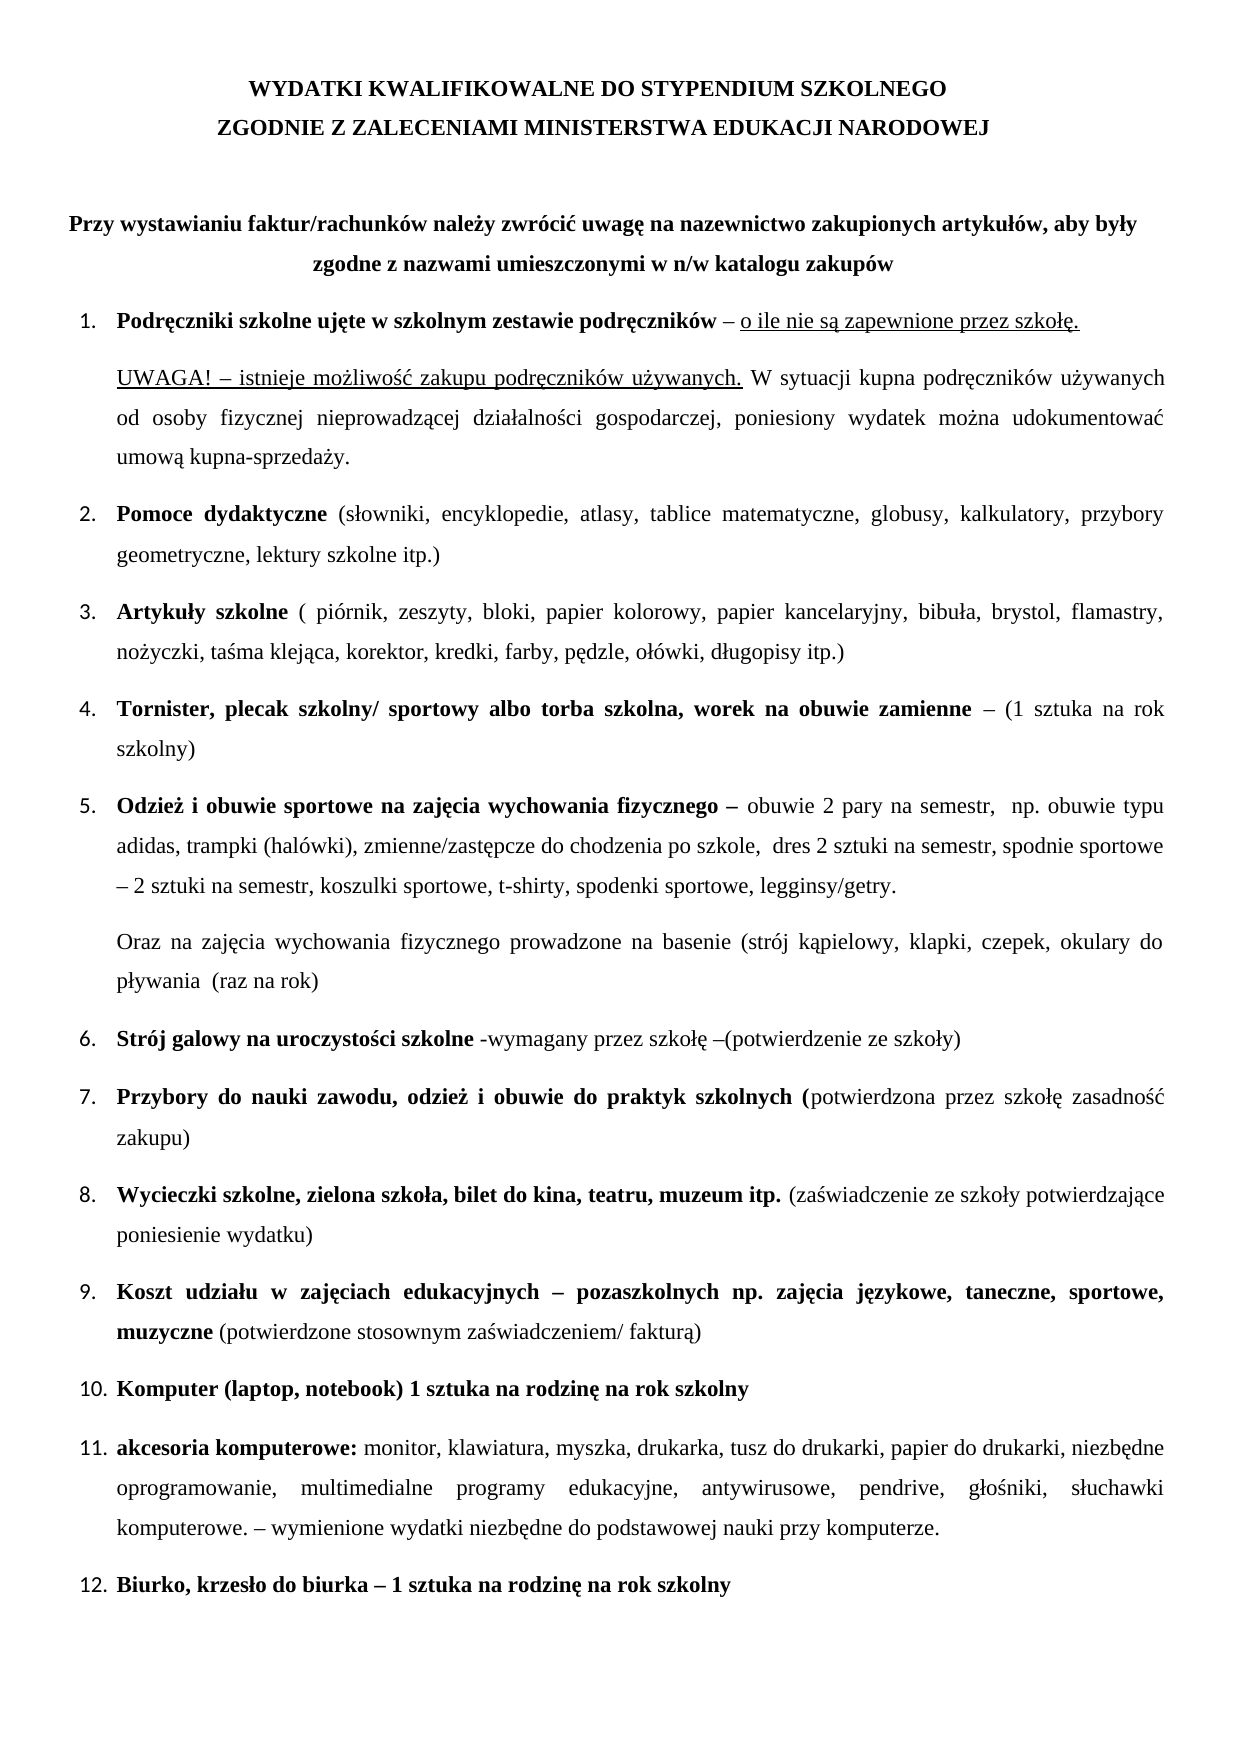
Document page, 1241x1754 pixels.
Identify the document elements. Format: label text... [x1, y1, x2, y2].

list Koszt udziału w zajęciach edukacyjnych – pozaszkolnych np. zajęcia językowe, taneczne, sportowe, muzyczne (potwierdzone stosownym zaświadczeniem/ fakturą) [79, 1277, 1165, 1344]
list Tornister, plecak szkolny/ sportowy albo torba szkolna, worek na obuwie zamienne – (1 sztuka na rok szkolny) [79, 694, 1165, 762]
list UWAGA! – istnieje możliwość zakupu podręczników używanych. W sytuacji kupna podręczników używanych od osoby fizycznej nieprowadzącej działalności gospodarczej, poniesiony wydatek można udokumentować umową kupna-sprzedaży. [116, 364, 1165, 470]
list Pomoce dydaktyczne (słowniki, encyklopedie, atlasy, tablice matematyczne, globusy, kalkulatory, przybory geometryczne, lektury szkolne itp.) [79, 499, 1165, 567]
list Strój galowy na uroczystości szkolne -wymagany przez szkołę –(potwierdzenie ze szkoły) [79, 1024, 1165, 1052]
list Przybory do nauki zawodu, odzież i obuwie do praktyk szkolnych (potwierdzona przez szkołę zasadność zakupu) [79, 1082, 1165, 1150]
text WYDATKI KWALIFIKOWALNE DO STYPENDIUM SZKOLNEGO [41, 75, 1165, 101]
text Przy wystawianiu faktur/rachunków należy zwrócić uwagę na nazewnictwo zakupionych artykułów, aby były zgodne z nazwami umieszczonymi w n/w katalogu zakupów [41, 210, 1165, 276]
list akcesoria komputerowe: monitor, klawiatura, myszka, drukarka, tusz do drukarki, papier do drukarki, niezbędne oprogramowanie, multimedialne programy edukacyjne, antywirusowe, pendrive, głośniki, słuchawki komputerowe. – wymienione wydatki niezbędne do podstawowej nauki przy komputerze. [79, 1433, 1165, 1540]
list Artykuły szkolne ( piórnik, zeszyty, bloki, papier kolorowy, papier kancelaryjny, bibuła, brystol, flamastry, nożyczki, taśma klejąca, korektor, kredki, farby, pędzle, ołówki, długopisy itp.) [79, 597, 1165, 664]
list Podręczniki szkolne ujęte w szkolnym zestawie podręczników – o ile nie są zapewnione przez szkołę. [79, 306, 1165, 334]
list Odzież i obuwie sportowe na zajęcia wychowania fizycznego – obuwie 2 pary na semestr, np. obuwie typu adidas, trampki (halówki), zmienne/zastępcze do chodzenia po szkole, dres 2 sztuki na semestr, spodnie sportowe – 2 sztuki na semestr, koszulki sportowe, t-shirty, spodenki sportowe, legginsy/getry. [79, 791, 1165, 898]
list Komputer (laptop, notebook) 1 sztuka na rodzinę na rok szkolny [79, 1374, 1165, 1402]
list Oraz na zajęcia wychowania fizycznego prowadzone na basenie (strój kąpielowy, klapki, czepek, okulary do pływania (raz na rok) [116, 928, 1165, 994]
list Biurko, krzesło do biurka – 1 sztuka na rodzinę na rok szkolny [79, 1570, 1165, 1598]
list Wycieczki szkolne, zielona szkoła, bilet do kina, teatru, muzeum itp. (zaświadczenie ze szkoły potwierdzające poniesienie wydatku) [79, 1180, 1165, 1247]
text ZGODNIE Z ZALECENIAMI MINISTERSTWA EDUKACJI NARODOWEJ [41, 114, 1165, 141]
